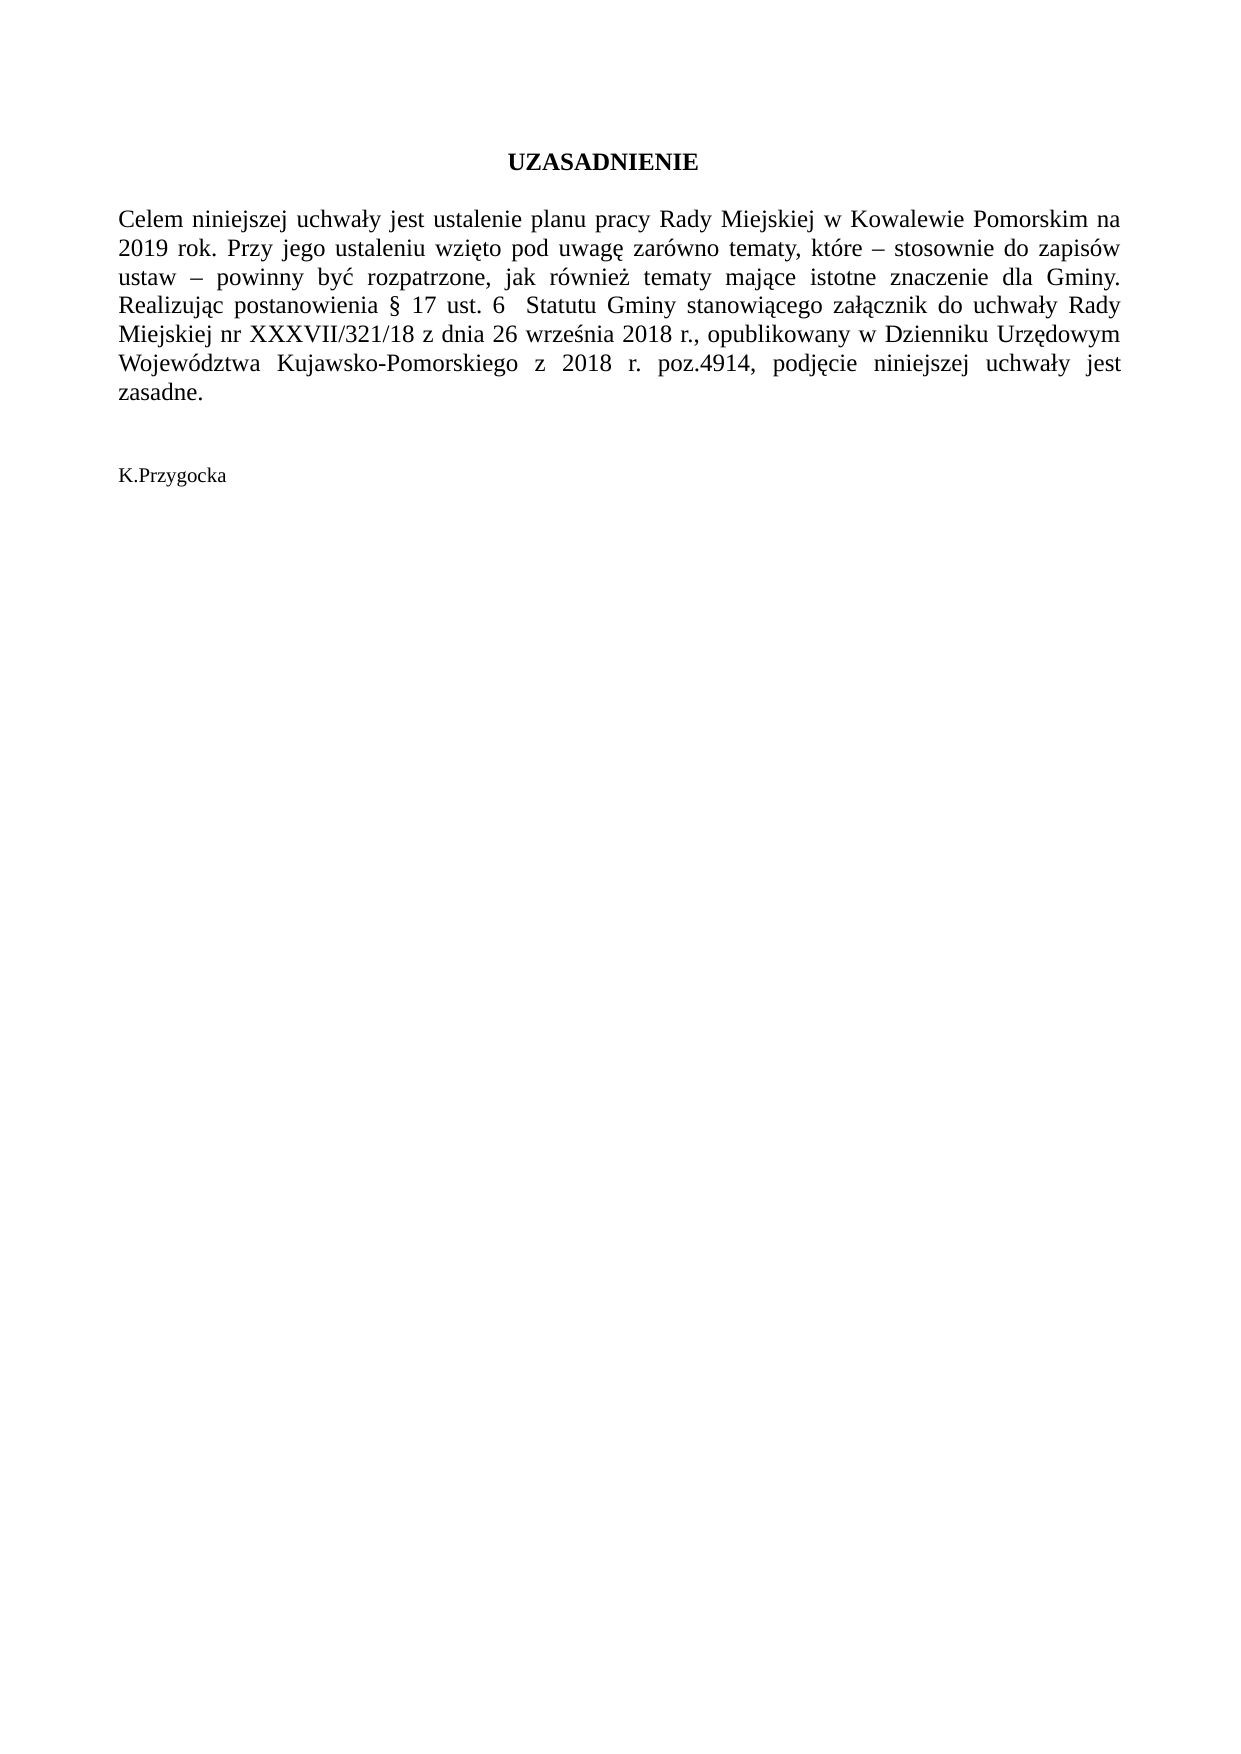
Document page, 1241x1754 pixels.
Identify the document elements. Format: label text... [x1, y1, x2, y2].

text UZASADNIENIE [118, 147, 1122, 176]
text Celem niniejszej uchwały jest ustalenie planu pracy Rady Miejskiej w Kowalewie Pomorskim na 2019 rok. Przy jego ustaleniu wzięto pod uwagę zarówno tematy, które – stosownie do zapisów ustaw – powinny być rozpatrzone, jak również tematy mające istotne znaczenie dla Gminy. Realizując postanowienia § 17 ust. 6 Statutu Gminy stanowiącego załącznik do uchwały Rady Miejskiej nr XXXVII/321/18 z dnia 26 września 2018 r., opublikowany w Dzienniku Urzędowym Województwa Kujawsko-Pomorskiego z 2018 r. poz.4914, podjęcie niniejszej uchwały jest zasadne. [118, 204, 1122, 406]
text K.Przygocka [118, 463, 1122, 487]
